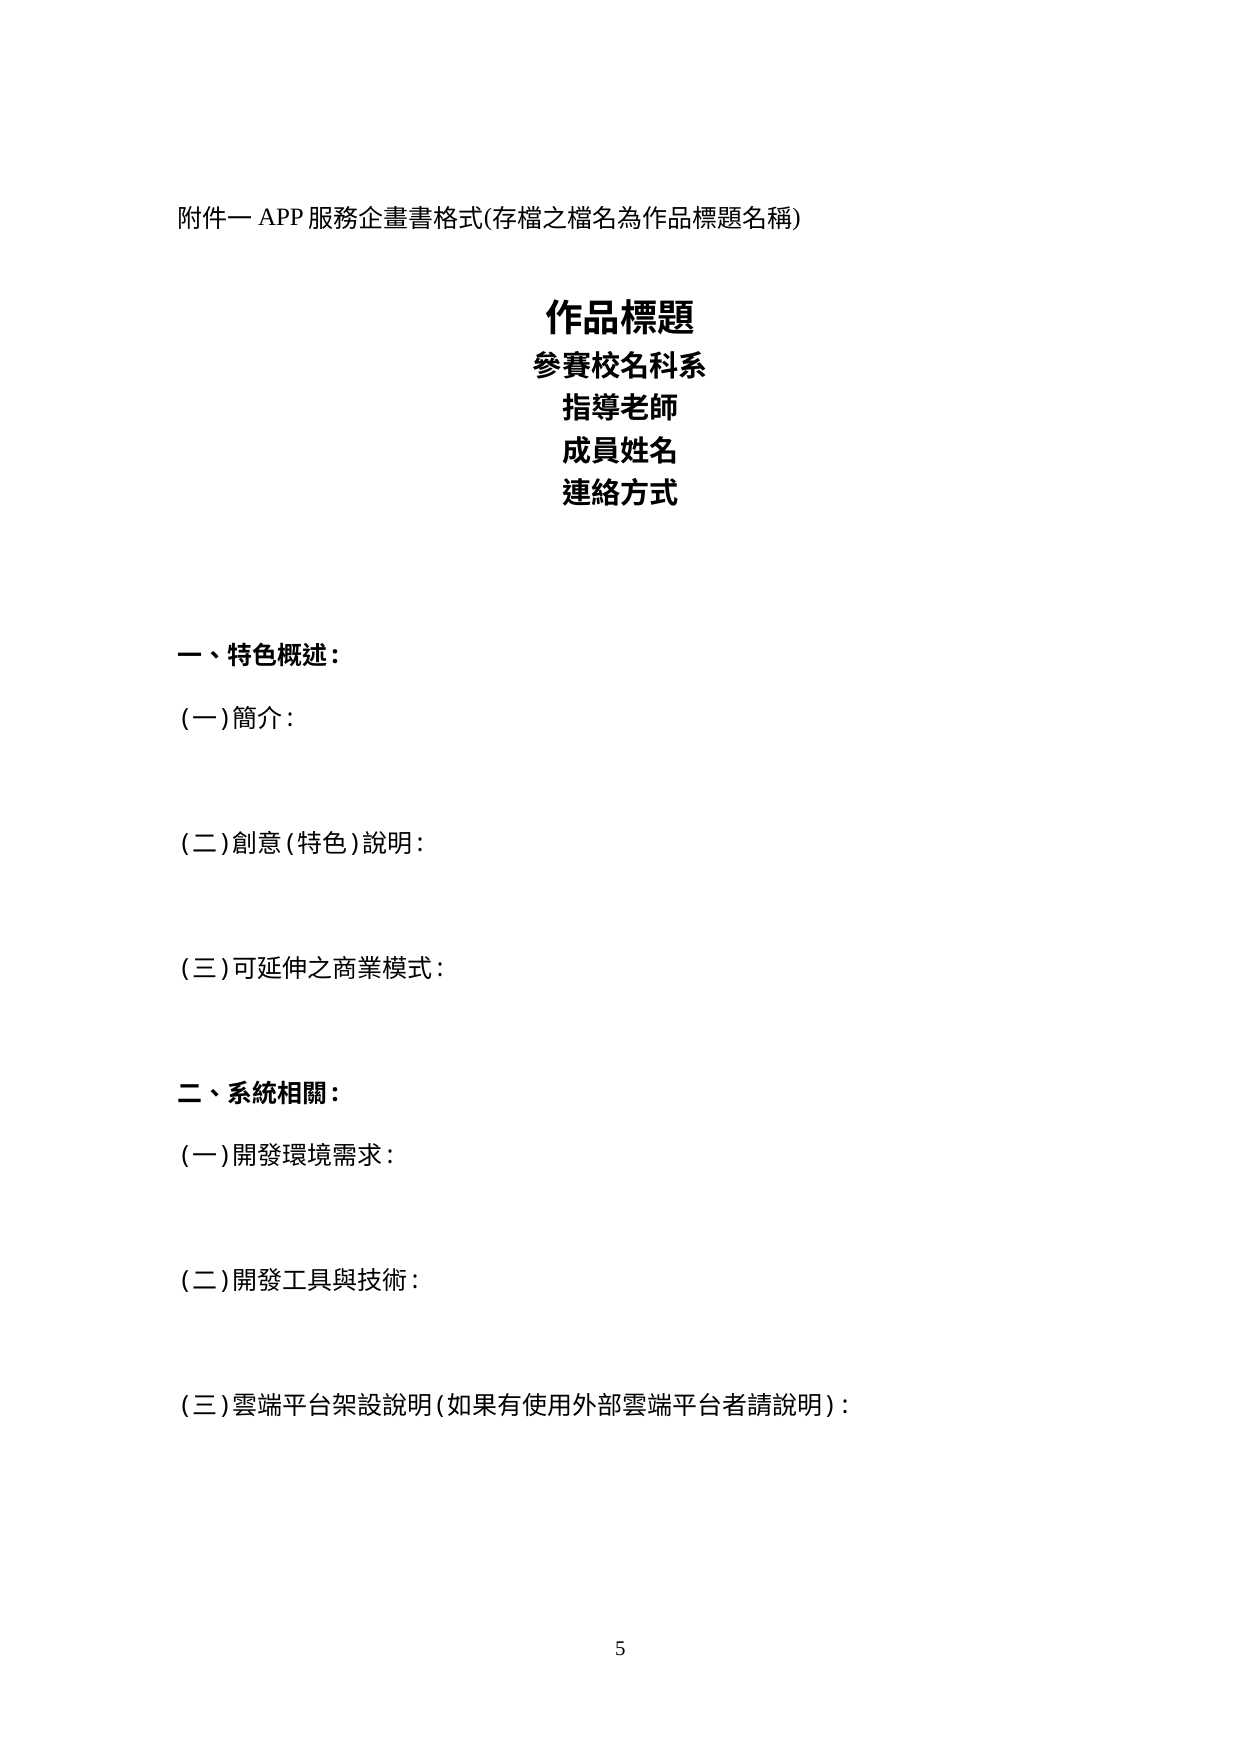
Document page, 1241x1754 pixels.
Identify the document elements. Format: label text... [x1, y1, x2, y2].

text (一)簡介: [177, 675, 1063, 737]
text (三)可延伸之商業模式: [177, 925, 1063, 987]
text (二)開發工具與技術: [177, 1237, 1063, 1300]
text 作品標題 [177, 288, 1063, 342]
text 一、特色概述: [177, 612, 1063, 675]
text 附件一 APP服務企畫書格式(存檔之檔名為作品標題名稱) [177, 175, 1063, 237]
text 指導老師 [177, 385, 1063, 427]
text (二)創意(特色)說明: [177, 800, 1063, 862]
text 二、系統相關: [177, 1050, 1063, 1112]
text (三)雲端平台架設說明(如果有使用外部雲端平台者請說明): [177, 1362, 1063, 1425]
text 連絡方式 [177, 469, 1063, 512]
text 成員姓名 [177, 427, 1063, 469]
text 參賽校名科系 [177, 342, 1063, 385]
text (一)開發環境需求: [177, 1112, 1063, 1175]
